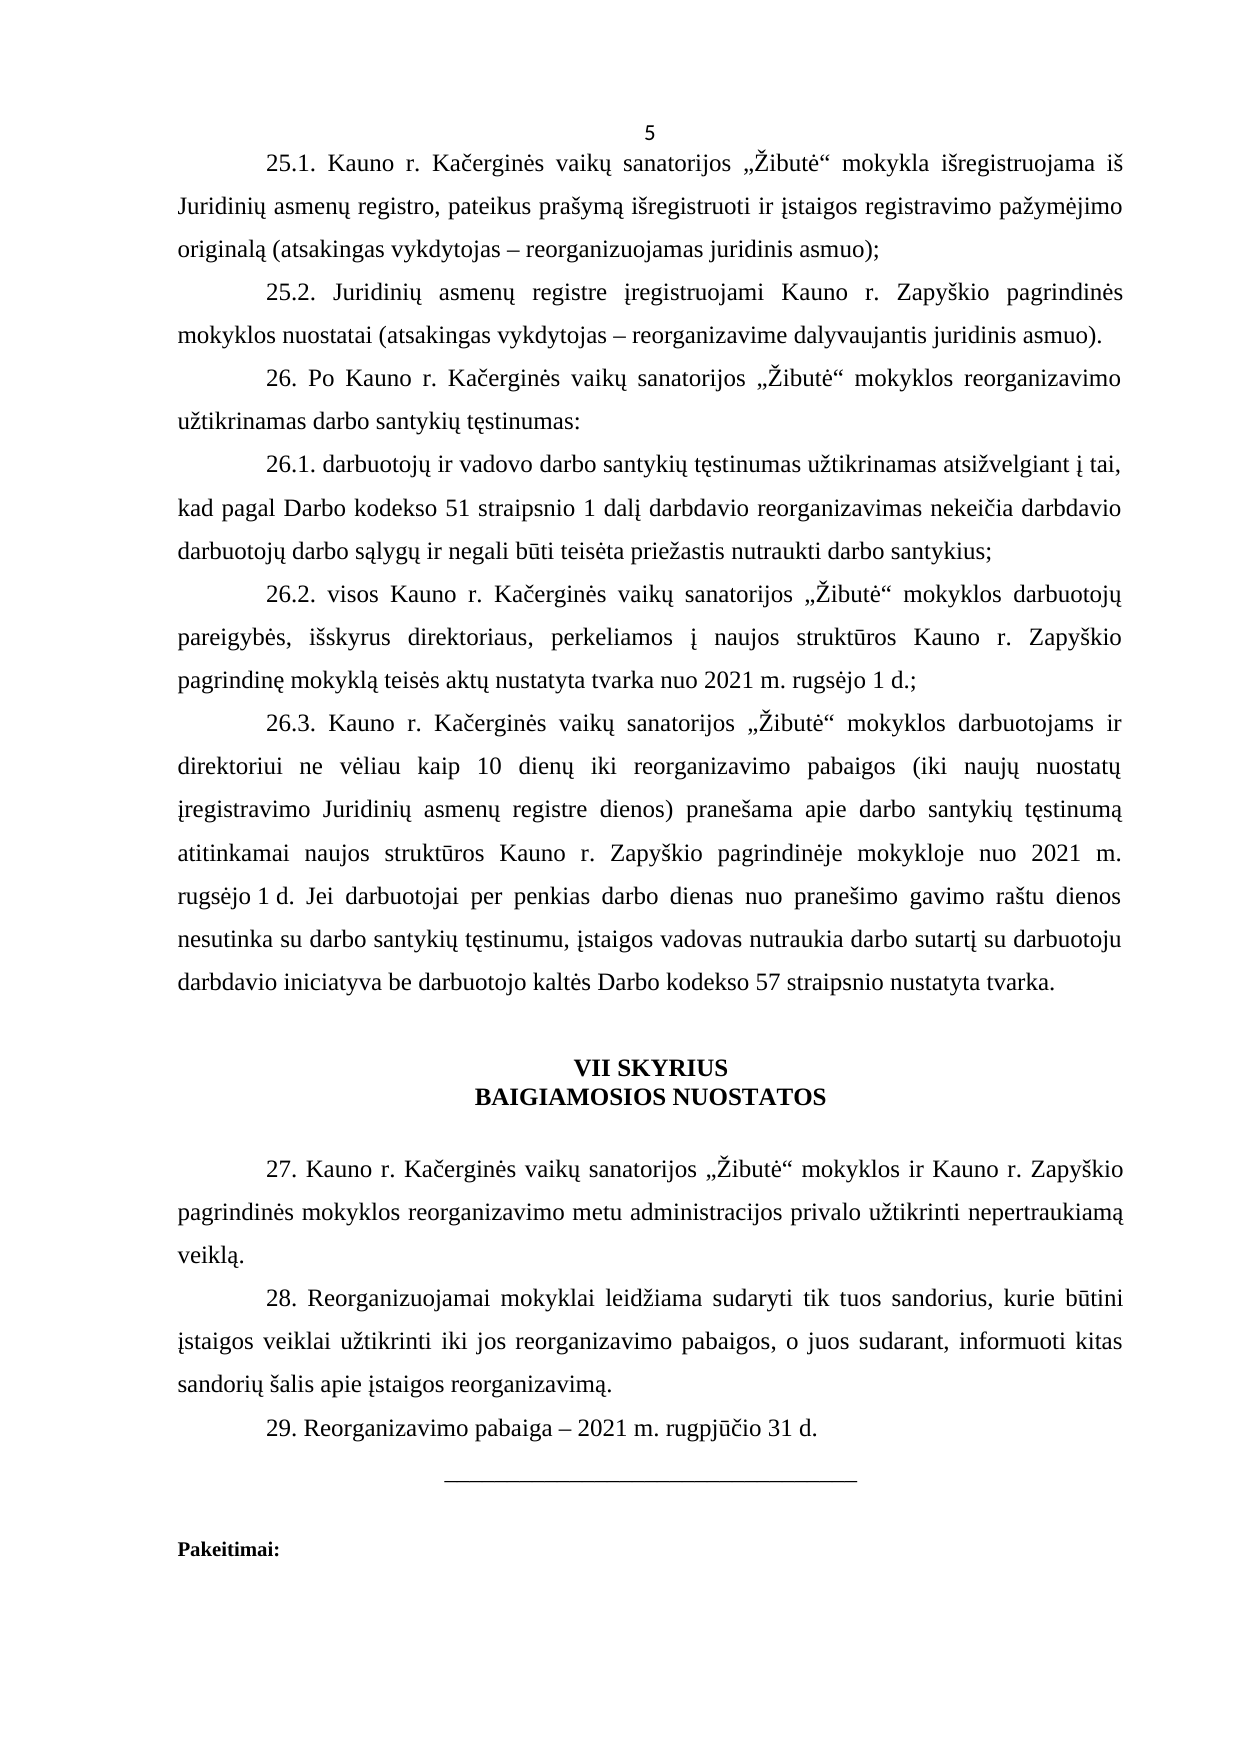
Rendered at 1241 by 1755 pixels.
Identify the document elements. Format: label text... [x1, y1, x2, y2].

text 26.1. darbuotojų ir vadovo darbo santykių tęstinumas užtikrinamas atsižvelgiant į tai, kad pagal Darbo kodekso 51 straipsnio 1 dalį darbdavio reorganizavimas nekeičia darbdavio darbuotojų darbo sąlygų ir negali būti teisėta priežastis nutraukti darbo santykius; [177, 449, 1122, 564]
text 29. Reorganizavimo pabaiga – 2021 m. rugpjūčio 31 d. [177, 1413, 1124, 1441]
text BAIGIAMOSIOS NUOSTATOS [177, 1082, 1124, 1111]
text 25.1. Kauno r. Kačerginės vaikų sanatorijos „Žibutė“ mokykla išregistruojama iš Juridinių asmenų registro, pateikus prašymą išregistruoti ir įstaigos registravimo pažymėjimo originalą (atsakingas vykdytojas – reorganizuojamas juridinis asmuo); [177, 148, 1124, 263]
text VII SKYRIUS [177, 1053, 1124, 1082]
text 28. Reorganizuojamai mokyklai leidžiama sudaryti tik tuos sandorius, kurie būtini įstaigos veiklai užtikrinti iki jos reorganizavimo pabaigos, o juos sudarant, informuoti kitas sandorių šalis apie įstaigos reorganizavimą. [177, 1283, 1124, 1398]
text 25.2. Juridinių asmenų registre įregistruojami Kauno r. Zapyškio pagrindinės mokyklos nuostatai (atsakingas vykdytojas – reorganizavime dalyvaujantis juridinis asmuo). [177, 277, 1124, 349]
text 26.3. Kauno r. Kačerginės vaikų sanatorijos „Žibutė“ mokyklos darbuotojams ir direktoriui ne vėliau kaip 10 dienų iki reorganizavimo pabaigos (iki naujų nuostatų įregistravimo Juridinių asmenų registre dienos) pranešama apie darbo santykių tęstinumą atitinkamai naujos struktūros Kauno r. Zapyškio pagrindinėje mokykloje nuo 2021 m. rugsėjo 1 d. Jei darbuotojai per penkias darbo dienas nuo pranešimo gavimo raštu dienos nesutinka su darbo santykių tęstinumu, įstaigos vadovas nutraukia darbo sutartį su darbuotoju darbdavio iniciatyva be darbuotojo kaltės Darbo kodekso 57 straipsnio nustatyta tvarka. [177, 708, 1122, 996]
text Pakeitimai: [177, 1537, 1122, 1561]
text _________________________________ [177, 1456, 1124, 1484]
text 26. Po Kauno r. Kačerginės vaikų sanatorijos „Žibutė“ mokyklos reorganizavimo užtikrinamas darbo santykių tęstinumas: [177, 363, 1122, 435]
text 26.2. visos Kauno r. Kačerginės vaikų sanatorijos „Žibutė“ mokyklos darbuotojų pareigybės, išskyrus direktoriaus, perkeliamos į naujos struktūros Kauno r. Zapyškio pagrindinę mokyklą teisės aktų nustatyta tvarka nuo 2021 m. rugsėjo 1 d.; [177, 579, 1122, 694]
text 27. Kauno r. Kačerginės vaikų sanatorijos „Žibutė“ mokyklos ir Kauno r. Zapyškio pagrindinės mokyklos reorganizavimo metu administracijos privalo užtikrinti nepertraukiamą veiklą. [177, 1154, 1124, 1269]
